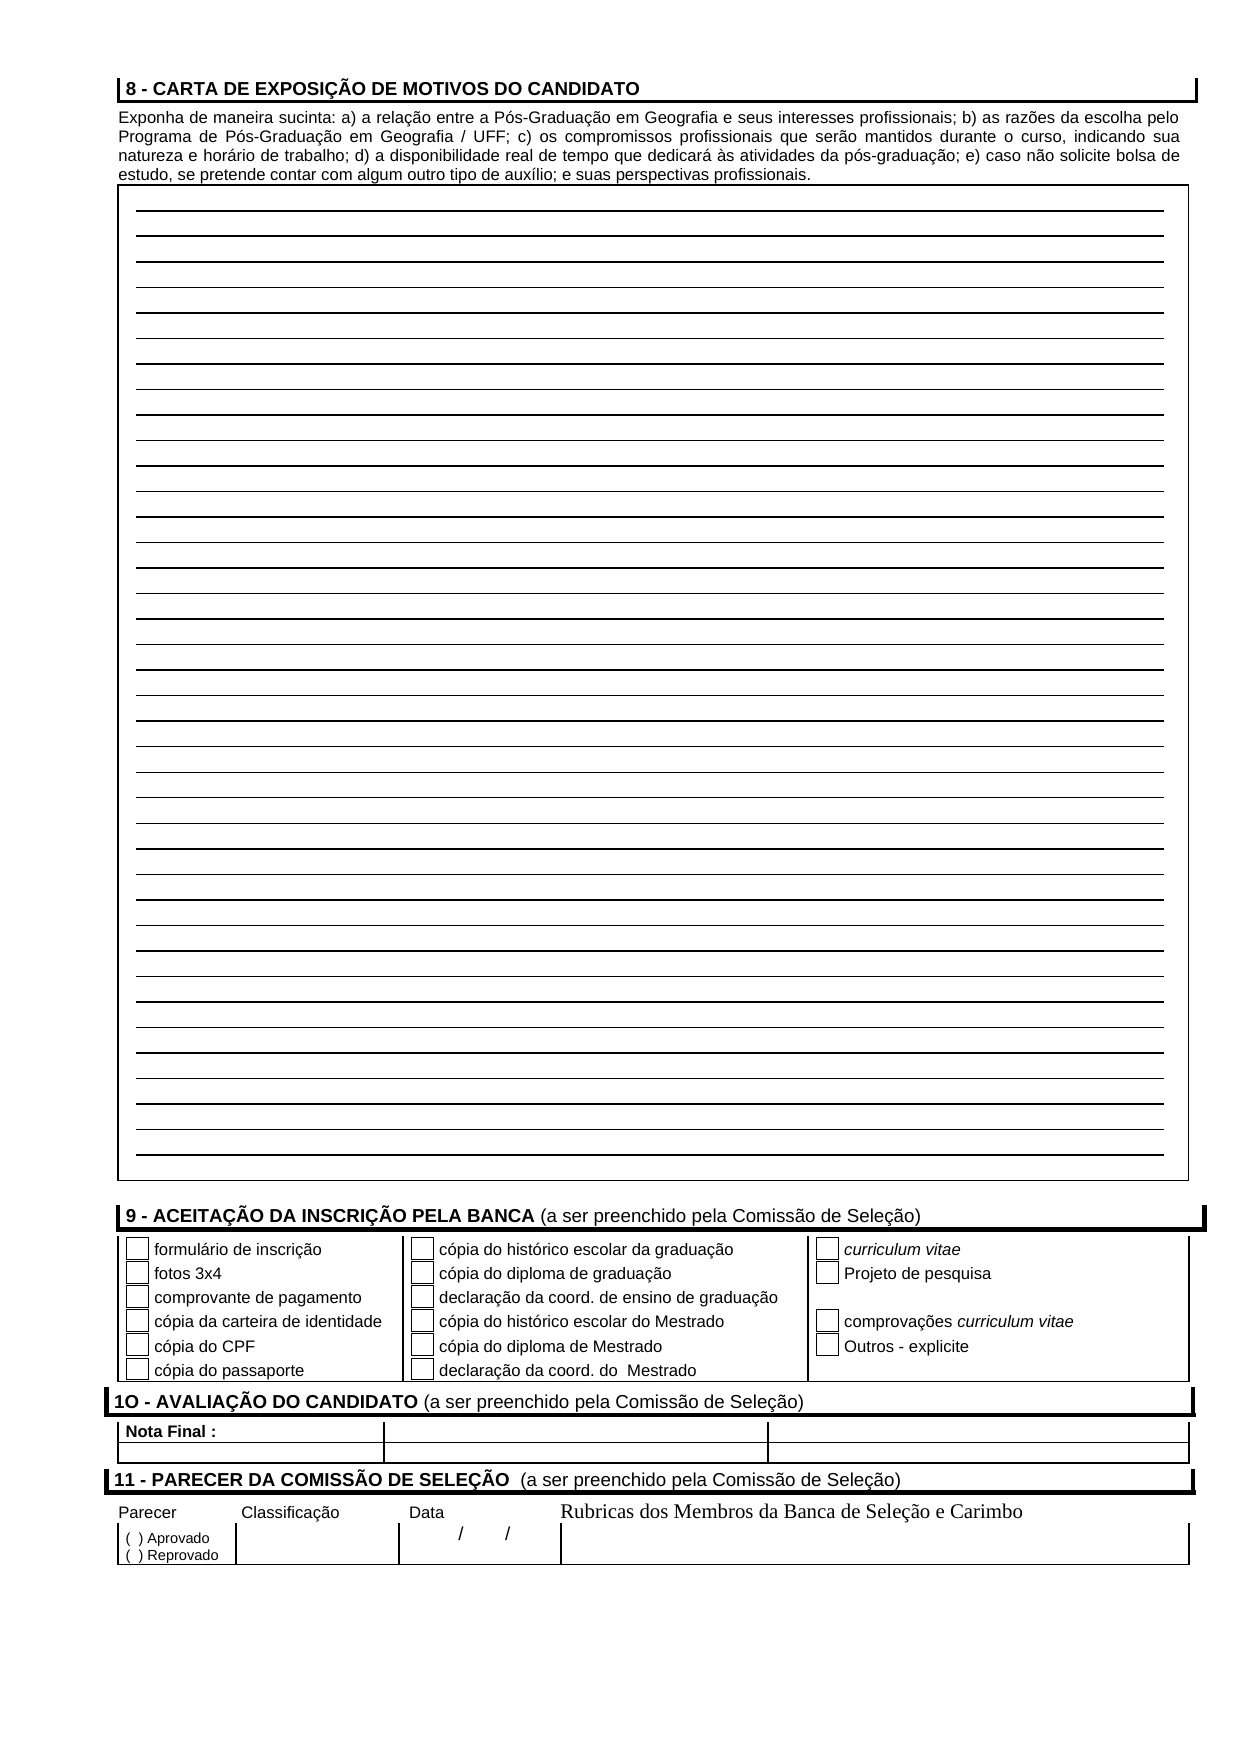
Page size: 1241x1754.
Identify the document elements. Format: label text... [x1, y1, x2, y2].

table_cell [136, 263, 1163, 286]
table_cell [136, 696, 1163, 720]
table_cell cópia da carteira de identidade [149, 1309, 402, 1332]
table_cell fotos 3x4 [119, 1260, 402, 1284]
table_cell [119, 567, 136, 593]
table_cell [136, 518, 1163, 542]
table_cell [1164, 618, 1188, 644]
table_cell [136, 1079, 1163, 1103]
table_cell [119, 1001, 136, 1027]
table_cell [1164, 516, 1188, 542]
table_cell [119, 1443, 383, 1462]
table_cell [119, 440, 136, 465]
table_cell [119, 618, 136, 644]
table_cell [136, 1105, 1163, 1129]
table_header [385, 1422, 767, 1441]
table_cell [136, 977, 1163, 1001]
table_header [237, 1523, 398, 1564]
table_cell [119, 235, 136, 261]
table_cell [1164, 363, 1188, 388]
table_cell [119, 1103, 136, 1129]
table_cell [136, 901, 1163, 924]
table_cell [119, 823, 136, 848]
table_cell [1164, 976, 1188, 1001]
table_cell [136, 569, 1163, 593]
table_header ( ) Aprovado ( ) Reprovado [119, 1523, 235, 1564]
table_cell [119, 771, 136, 797]
table_cell [119, 746, 136, 771]
table_cell cópia do diploma de graduação [404, 1260, 807, 1284]
table_cell [119, 925, 136, 950]
table_header [136, 186, 1163, 210]
table_cell comprovante de pagamento [119, 1284, 402, 1308]
table_cell [119, 644, 136, 669]
table_cell [1164, 950, 1188, 976]
table_cell [136, 543, 1163, 567]
table_cell [1164, 261, 1188, 286]
table_header 11 - PARECER DA COMISSÃO DE SELEÇÃO (a ser preenchido pela Comissão de Seleção) [109, 1469, 1191, 1490]
table_cell [136, 212, 1163, 235]
table_cell [119, 593, 136, 618]
table_cell [1164, 210, 1188, 235]
table_cell [136, 416, 1163, 439]
table_cell declaração da coord. do Mestrado [404, 1357, 807, 1381]
table_cell [136, 1003, 1163, 1027]
table_cell cópia do diploma de Mestrado [404, 1333, 807, 1357]
table_cell [119, 950, 136, 976]
table_header 8 - CARTA DE EXPOSIÇÃO DE MOTIVOS DO CANDIDATO [120, 78, 1195, 100]
table_cell [136, 875, 1163, 899]
table_cell [1164, 389, 1188, 414]
table_header [1164, 186, 1188, 210]
table_cell [136, 339, 1163, 363]
table_cell [1164, 465, 1188, 491]
table_cell [1164, 1001, 1188, 1027]
table_cell [136, 671, 1163, 695]
table_cell [119, 669, 136, 695]
table_cell [136, 620, 1163, 644]
table_cell comprovações curriculum vitae [839, 1309, 1188, 1332]
table_cell [1164, 1052, 1188, 1078]
text Exponha de maneira sucinta: a) a relação entre a Pós-Graduação em Geografia e seus interesses profissionais; b) as razões da escolha pelo Programa de Pós-Graduação em Geografia / UFF; c) os compromissos profissionais que serão mantidos durante o curso, indicando sua natureza e horário de trabalho; d) a disponibilidade real de tempo que dedicará às atividades da pós-graduação; e) caso não solicite bolsa de estudo, se pretende contar com algum outro tipo de auxílio; e suas perspectivas profissionais. [118, 108, 1181, 184]
table_header [769, 1422, 1188, 1441]
table_cell [1164, 1027, 1188, 1052]
table_cell [119, 414, 136, 439]
table_cell [136, 952, 1163, 976]
table_cell [1164, 1103, 1188, 1129]
table_cell [136, 314, 1163, 337]
table_cell [119, 338, 136, 363]
table_cell [1164, 491, 1188, 516]
table_cell [136, 390, 1163, 414]
table_cell [1164, 338, 1188, 363]
table_cell [1164, 899, 1188, 924]
table_cell [119, 720, 136, 746]
table_cell [119, 797, 136, 822]
table_cell [1164, 235, 1188, 261]
table_cell [136, 1054, 1163, 1078]
table_cell [1164, 644, 1188, 669]
table_cell [136, 441, 1163, 465]
table_cell [1164, 312, 1188, 337]
table_cell [119, 1052, 136, 1078]
table_cell [809, 1284, 1188, 1308]
table_cell [119, 261, 136, 286]
table_cell [119, 848, 136, 873]
table_cell [136, 722, 1163, 746]
table_header 1O - AVALIAÇÃO DO CANDIDATO (a ser preenchido pela Comissão de Seleção) [109, 1387, 1191, 1413]
table_cell [136, 824, 1163, 848]
table_cell [1164, 746, 1188, 771]
table_cell [769, 1443, 1188, 1462]
table_cell [1164, 720, 1188, 746]
table_cell [136, 773, 1163, 797]
table_cell [136, 467, 1163, 491]
table_cell [136, 850, 1163, 873]
text Parecer Classificação Data Rubricas dos Membros da Banca de Seleção e Carimbo [118, 1499, 1181, 1523]
table_cell [1164, 1129, 1188, 1154]
table_cell [136, 747, 1163, 771]
table_header curriculum vitae [809, 1236, 1188, 1260]
table_cell [119, 1154, 136, 1180]
table_cell [1164, 414, 1188, 439]
table_cell [809, 1357, 1188, 1381]
table_cell Projeto de pesquisa [809, 1260, 1188, 1284]
table_cell [119, 516, 136, 542]
table_cell [136, 1028, 1163, 1052]
table_header / / [400, 1523, 560, 1564]
table_cell [136, 594, 1163, 618]
table_cell [1164, 874, 1188, 899]
table_cell [1164, 1078, 1188, 1103]
table_cell [1164, 771, 1188, 797]
table_cell [119, 976, 136, 1001]
table_cell [119, 695, 136, 720]
table_header [562, 1523, 1188, 1564]
table_cell [136, 237, 1163, 261]
table_cell [119, 491, 136, 516]
table_cell [385, 1443, 767, 1462]
table_cell [1164, 695, 1188, 720]
table_cell [119, 1078, 136, 1103]
table_cell [1164, 567, 1188, 593]
table_cell [136, 288, 1163, 312]
table_header Nota Final : [119, 1422, 383, 1441]
table_cell [119, 286, 136, 312]
table_cell [119, 874, 136, 899]
table_cell [119, 1129, 136, 1154]
table_cell declaração da coord. de ensino de graduação [404, 1284, 807, 1308]
table_header [119, 186, 136, 210]
table_header formulário de inscrição [119, 1236, 402, 1260]
table_cell [1164, 797, 1188, 822]
table_header 9 - ACEITAÇÃO DA INSCRIÇÃO PELA BANCA (a ser preenchido pela Comissão de Seleção) [120, 1205, 1202, 1227]
table_cell [1164, 669, 1188, 695]
table_cell cópia do CPF [119, 1333, 402, 1357]
table_cell [119, 899, 136, 924]
table_cell [1164, 848, 1188, 873]
table_cell [119, 210, 136, 235]
table_cell [136, 365, 1163, 388]
table_cell [136, 645, 1163, 669]
table_cell [136, 492, 1163, 516]
table_cell cópia do passaporte [119, 1357, 402, 1381]
table_cell [136, 1156, 1163, 1180]
table_cell Outros - explicite [809, 1333, 1188, 1357]
table_cell [1164, 542, 1188, 567]
table_cell [1164, 593, 1188, 618]
table_cell [119, 363, 136, 388]
table_cell [136, 1130, 1163, 1154]
table_cell [1164, 1154, 1188, 1180]
table_header cópia do histórico escolar da graduação [404, 1236, 807, 1260]
table_cell [1164, 925, 1188, 950]
table_cell [119, 542, 136, 567]
table_cell cópia do histórico escolar do Mestrado [434, 1309, 807, 1332]
table_cell [119, 465, 136, 491]
table_cell [119, 389, 136, 414]
table_cell [136, 926, 1163, 950]
table_cell [1164, 440, 1188, 465]
table_cell [119, 1027, 136, 1052]
table_cell [1164, 286, 1188, 312]
table_cell [1164, 823, 1188, 848]
table_cell [136, 798, 1163, 822]
table_cell [119, 312, 136, 337]
